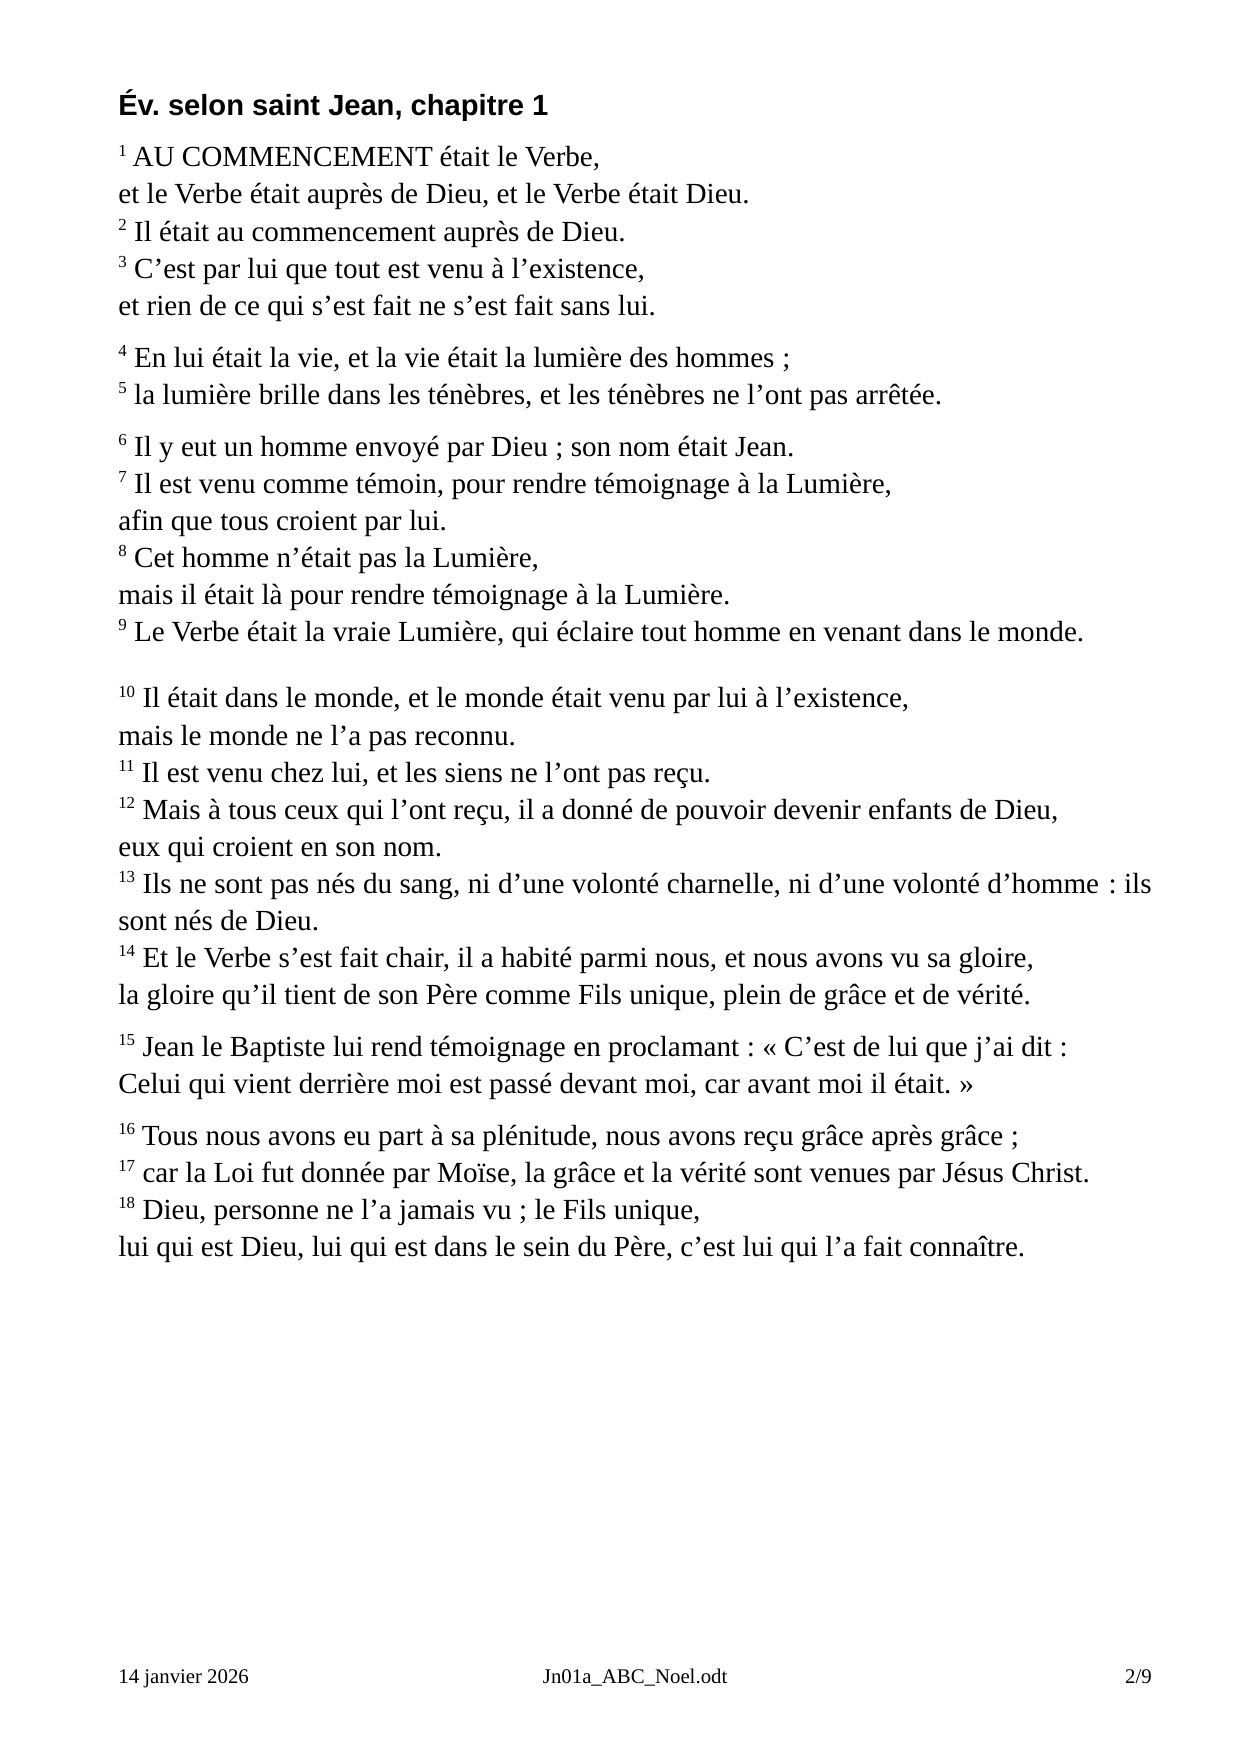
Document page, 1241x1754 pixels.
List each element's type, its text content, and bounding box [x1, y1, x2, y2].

text mais il était là pour rendre témoignage à la Lumière. [118, 578, 1152, 611]
text 13 Ils ne sont pas nés du sang, ni d’une volonté charnelle, ni d’une volonté d’homme : ils sont nés de Dieu. [118, 867, 1152, 937]
text mais le monde ne l’a pas reconnu. [118, 719, 1152, 751]
text 18 Dieu, personne ne l’a jamais vu ; le Fils unique, [118, 1193, 1152, 1226]
text 9 Le Verbe était la vraie Lumière, qui éclaire tout homme en venant dans le monde. [118, 615, 1152, 648]
text 12 Mais à tous ceux qui l’ont reçu, il a donné de pouvoir devenir enfants de Dieu, [118, 793, 1152, 825]
text afin que tous croient par lui. [118, 504, 1152, 536]
text 17 car la Loi fut donnée par Moïse, la grâce et la vérité sont venues par Jésus Christ. [118, 1156, 1152, 1189]
text Celui qui vient derrière moi est passé devant moi, car avant moi il était. » [118, 1067, 1152, 1100]
text lui qui est Dieu, lui qui est dans le sein du Père, c’est lui qui l’a fait connaître. [118, 1231, 1152, 1263]
text 14 Et le Verbe s’est fait chair, il a habité parmi nous, et nous avons vu sa gloire, [118, 941, 1152, 974]
text et rien de ce qui s’est fait ne s’est fait sans lui. [118, 289, 1152, 321]
text 10 Il était dans le monde, et le monde était venu par lui à l’existence, [118, 682, 1152, 714]
text 15 Jean le Baptiste lui rend témoignage en proclamant : « C’est de lui que j’ai dit : [118, 1030, 1152, 1063]
text 1 AU COMMENCEMENT était le Verbe, [118, 141, 1152, 173]
text 5 la lumière brille dans les ténèbres, et les ténèbres ne l’ont pas arrêtée. [118, 378, 1152, 410]
subtitle Év. selon saint Jean, chapitre 1 [118, 88, 1152, 121]
text 3 C’est par lui que tout est venu à l’existence, [118, 252, 1152, 284]
text 7 Il est venu comme témoin, pour rendre témoignage à la Lumière, [118, 467, 1152, 499]
text et le Verbe était auprès de Dieu, et le Verbe était Dieu. [118, 178, 1152, 210]
text 16 Tous nous avons eu part à sa plénitude, nous avons reçu grâce après grâce ; [118, 1119, 1152, 1152]
text eux qui croient en son nom. [118, 830, 1152, 862]
text 2 Il était au commencement auprès de Dieu. [118, 215, 1152, 247]
text 8 Cet homme n’était pas la Lumière, [118, 541, 1152, 573]
text 11 Il est venu chez lui, et les siens ne l’ont pas reçu. [118, 756, 1152, 788]
text 4 En lui était la vie, et la vie était la lumière des hommes ; [118, 341, 1152, 373]
text la gloire qu’il tient de son Père comme Fils unique, plein de grâce et de vérité. [118, 978, 1152, 1011]
text 6 Il y eut un homme envoyé par Dieu ; son nom était Jean. [118, 430, 1152, 462]
